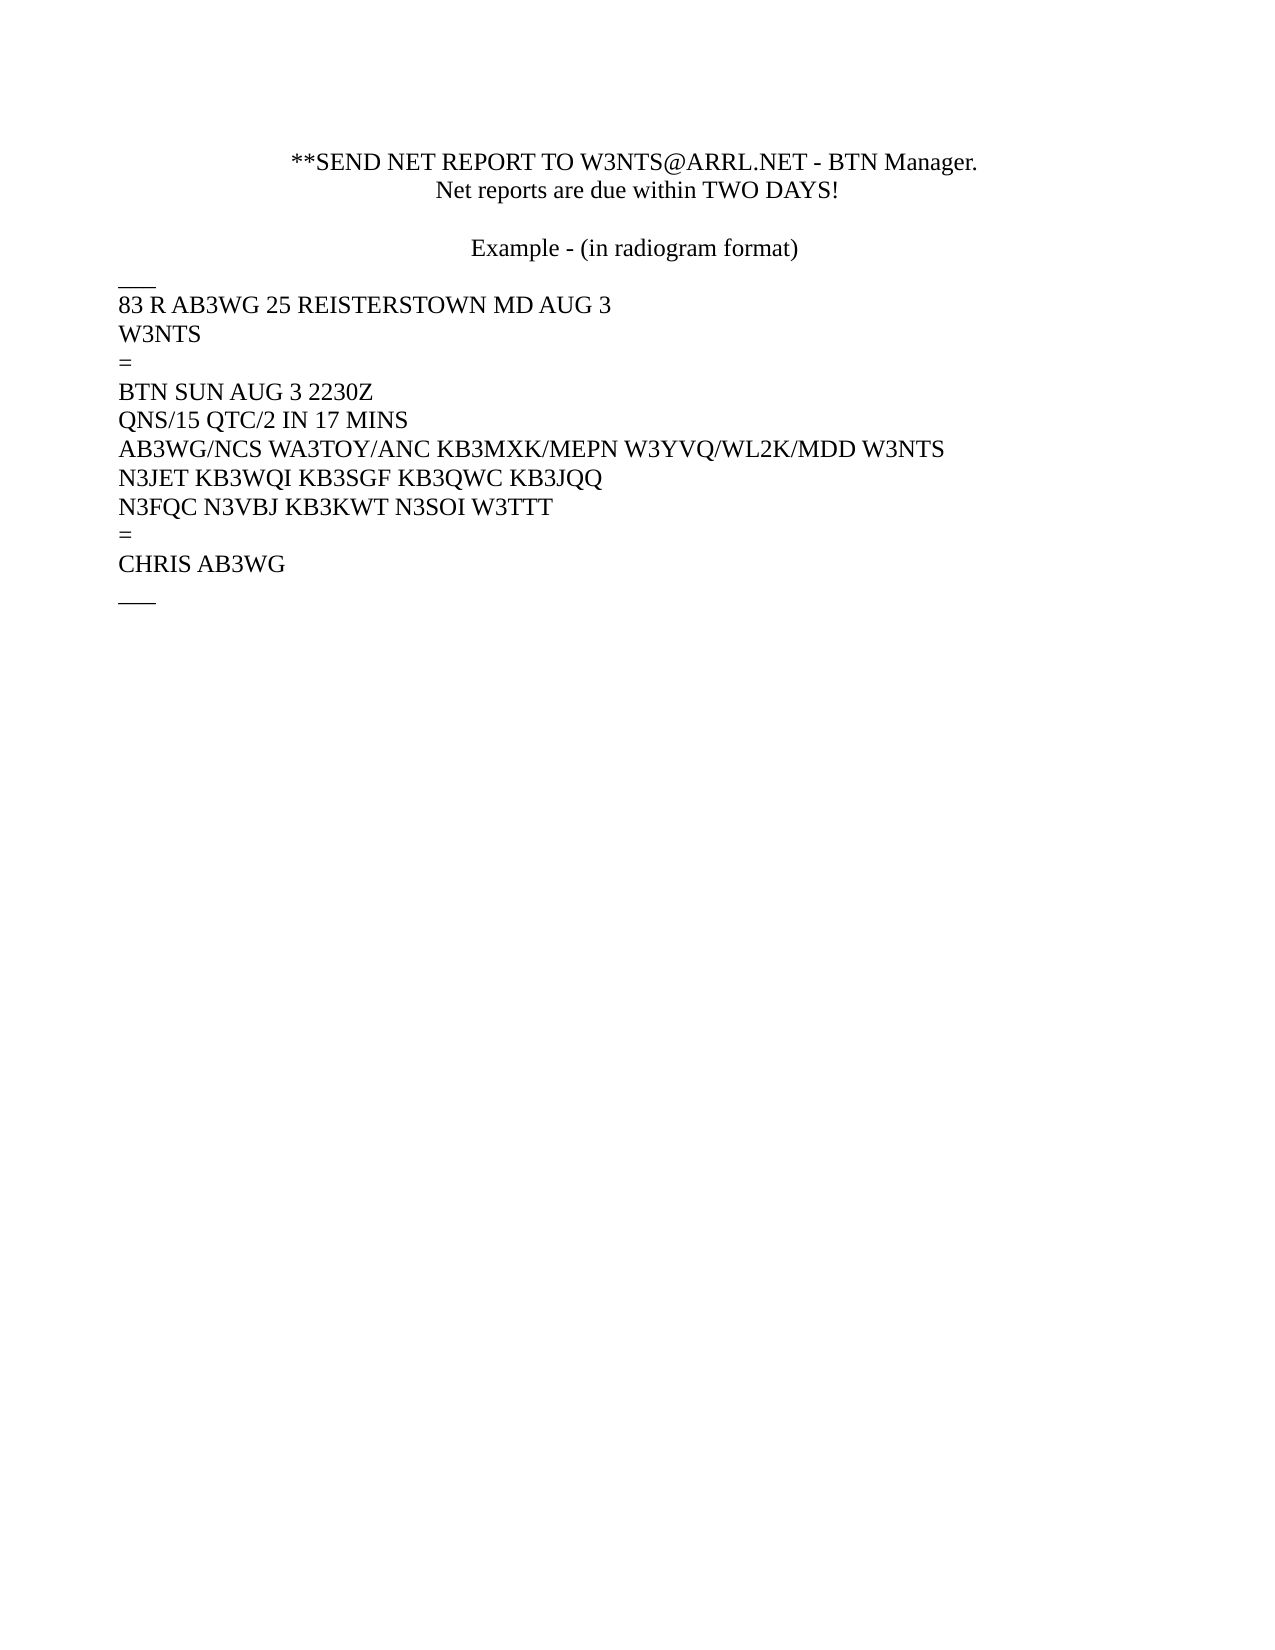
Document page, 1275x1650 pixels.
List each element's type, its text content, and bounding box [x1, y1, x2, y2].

text Example - (in radiogram format) [118, 233, 1157, 262]
text = [118, 521, 1157, 549]
text QNS/15 QTC/2 IN 17 MINS [118, 406, 1157, 434]
text 83 R AB3WG 25 REISTERSTOWN MD AUG 3 [118, 291, 1157, 319]
text **SEND NET REPORT TO W3NTS@ARRL.NET - BTN Manager. [118, 147, 1157, 176]
text W3NTS [118, 319, 1157, 348]
text N3JET KB3WQI KB3SGF KB3QWC KB3JQQ [118, 463, 1157, 492]
text ___ [118, 262, 1157, 291]
text CHRIS AB3WG [118, 549, 1157, 578]
text AB3WG/NCS WA3TOY/ANC KB3MXK/MEPN W3YVQ/WL2K/MDD W3NTS [118, 434, 1157, 463]
text BTN SUN AUG 3 2230Z [118, 377, 1157, 406]
text ___ [118, 578, 1157, 607]
text N3FQC N3VBJ KB3KWT N3SOI W3TTT [118, 492, 1157, 521]
text = [118, 348, 1157, 377]
text Net reports are due within TWO DAYS! [118, 176, 1157, 204]
